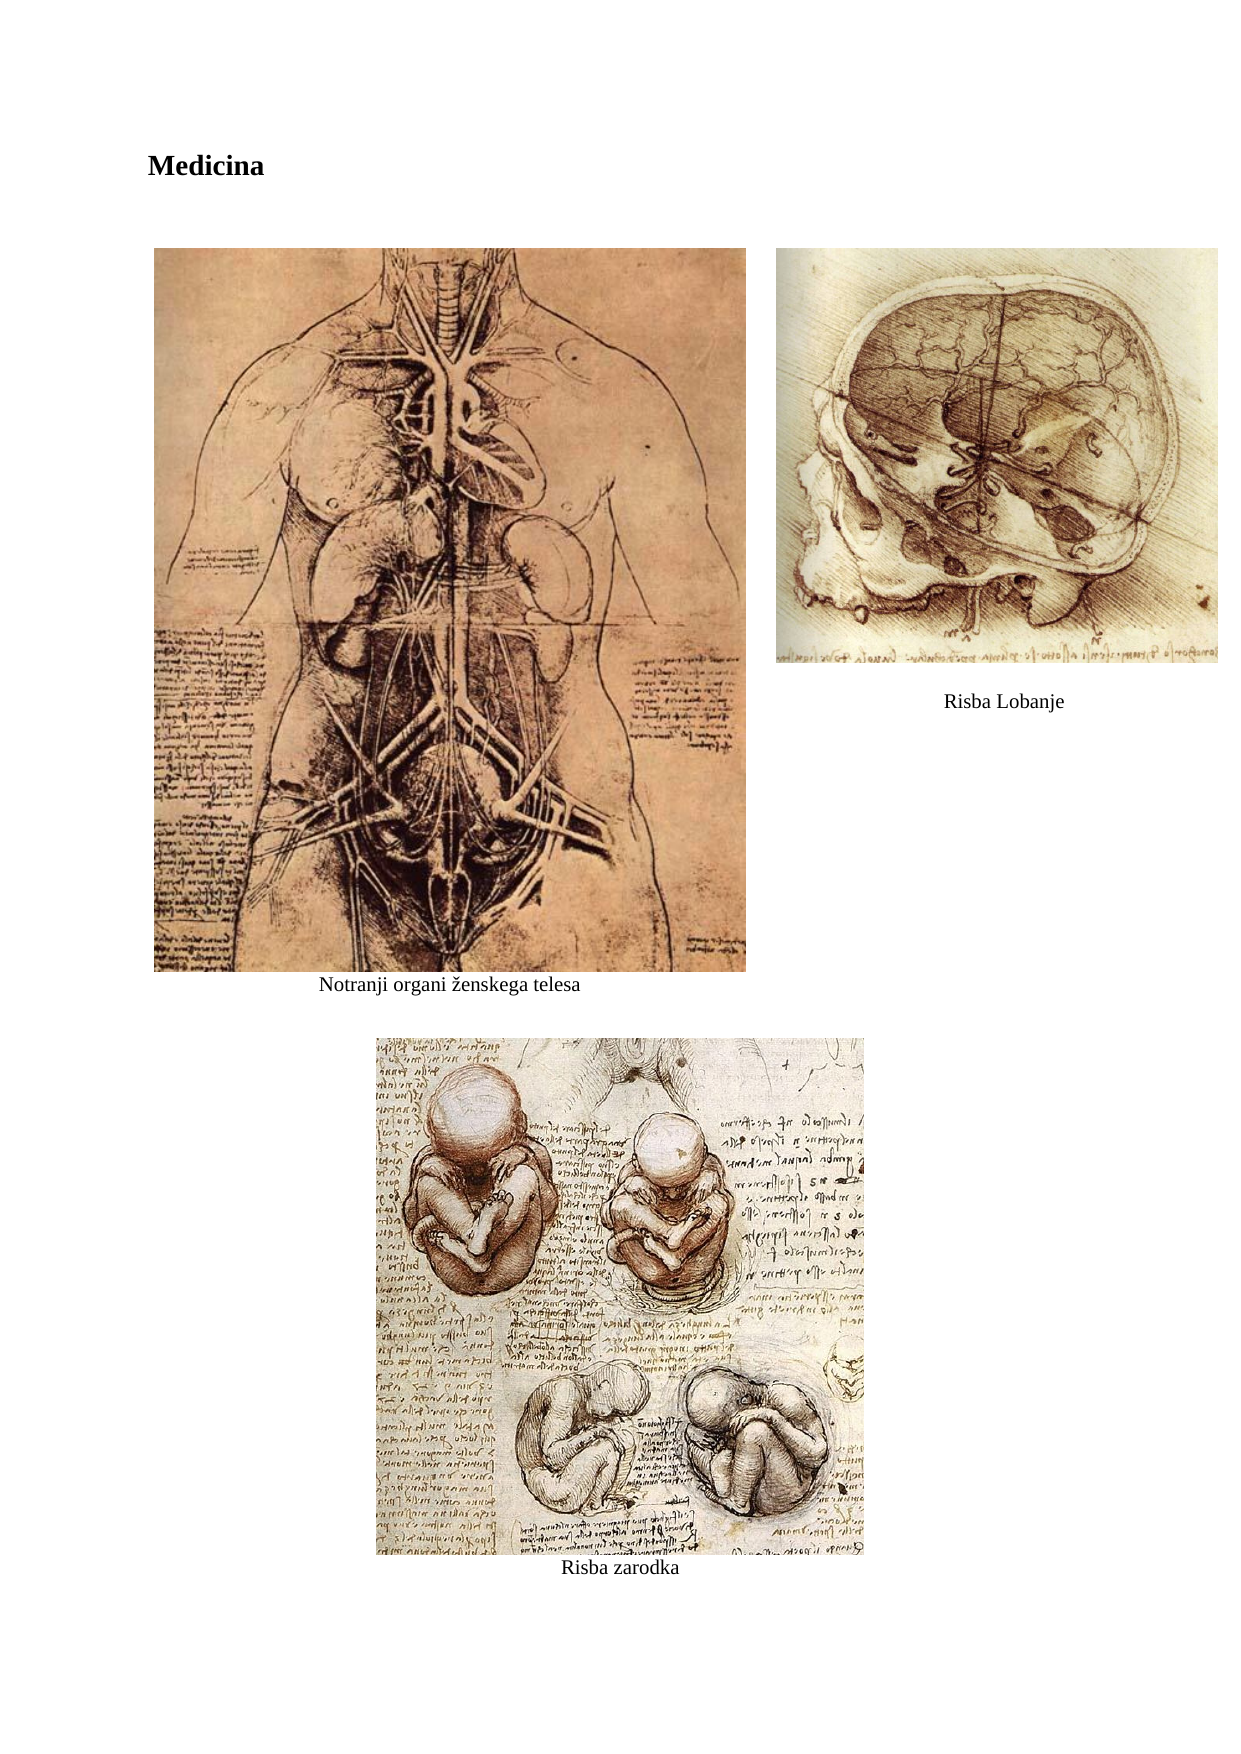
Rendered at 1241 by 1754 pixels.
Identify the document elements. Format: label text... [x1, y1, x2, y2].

text Medicina [148, 148, 1093, 181]
table_cell [752, 972, 769, 1005]
text Risba zarodka [148, 1554, 1093, 1579]
table_cell Notranji organi ženskega telesa [147, 972, 752, 1005]
table_header [752, 248, 769, 972]
table_cell [769, 725, 1238, 972]
picture [776, 248, 1218, 663]
table_header [769, 248, 1238, 689]
table_header [746, 248, 752, 972]
table_header [147, 248, 154, 972]
picture [154, 248, 746, 972]
table_cell [769, 972, 1238, 1005]
table_cell Risba Lobanje [769, 689, 1238, 725]
picture [376, 1038, 864, 1555]
